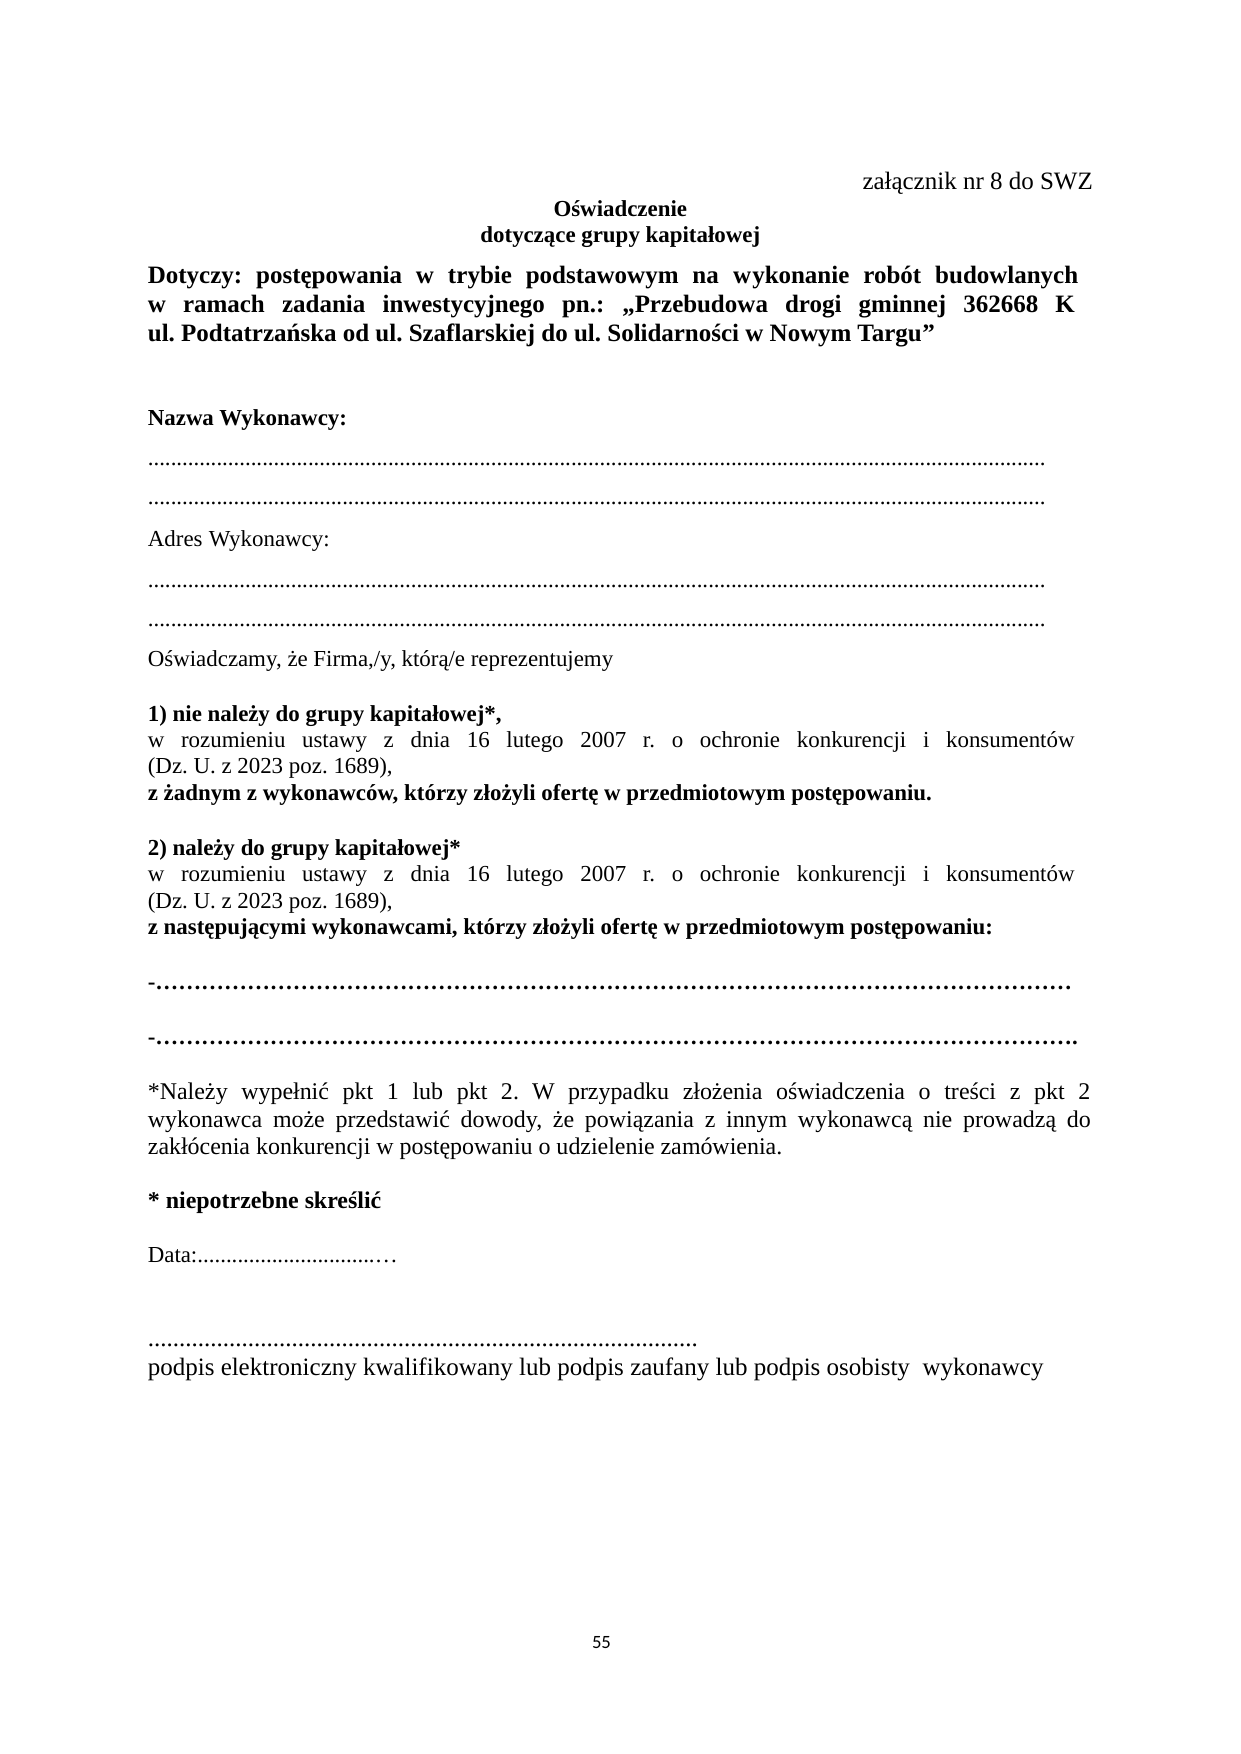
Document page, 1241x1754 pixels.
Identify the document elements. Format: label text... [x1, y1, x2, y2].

text w rozumieniu ustawy z dnia 16 lutego 2007 r. o ochronie konkurencji i konsumentów (Dz. U. z 2023 poz. 1689), [148, 860, 1093, 913]
text -………………………………………………………………………………………………………… [148, 968, 1093, 994]
text podpis elektroniczny kwalifikowany lub podpis zaufany lub podpis osobisty wykonawcy [148, 1352, 1093, 1381]
text z następującymi wykonawcami, którzy złożyli ofertę w przedmiotowym postępowaniu: [148, 913, 1093, 939]
text 2) należy do grupy kapitałowej* [148, 834, 1093, 860]
text Nazwa Wykonawcy: [148, 404, 1093, 431]
text 1) nie należy do grupy kapitałowej*, [148, 700, 1093, 726]
text z żadnym z wykonawców, którzy złożyli ofertę w przedmiotowym postępowaniu. [148, 779, 1093, 805]
text Oświadczamy, że Firma,/y, którą/e reprezentujemy [148, 645, 1093, 671]
text Oświadczenie [148, 194, 1093, 221]
text *Należy wypełnić pkt 1 lub pkt 2. W przypadku złożenia oświadczenia o treści z pkt 2 wykonawca może przedstawić dowody, że powiązania z innym wykonawcą nie prowadzą do zakłócenia konkurencji w postępowaniu o udzielenie zamówienia. [148, 1077, 1093, 1160]
text w rozumieniu ustawy z dnia 16 lutego 2007 r. o ochronie konkurencji i konsumentów (Dz. U. z 2023 poz. 1689), [148, 726, 1093, 779]
text ............................................................................................................................................................. [148, 605, 1093, 632]
text Data:...............................… [148, 1242, 1093, 1268]
text -…………………………………………………………………………………………………………. [148, 1023, 1093, 1049]
text ............................................................................................................................................................. [148, 444, 1093, 470]
text ............................................................................................................................................................. [148, 483, 1093, 509]
text ........................................................................................ [148, 1323, 1093, 1352]
text * niepotrzebne skreślić [148, 1186, 1093, 1214]
text ............................................................................................................................................................. [148, 566, 1093, 592]
text Adres Wykonawcy: [148, 523, 1093, 551]
text załącznik nr 8 do SWZ [148, 166, 1093, 194]
text Dotyczy: postępowania w trybie podstawowym na wykonanie robót budowlanych w ramach zadania inwestycyjnego pn.: „Przebudowa drogi gminnej 362668 K ul. Podtatrzańska od ul. Szaflarskiej do ul. Solidarności w Nowym Targu” [148, 260, 1093, 347]
text dotyczące grupy kapitałowej [148, 221, 1093, 247]
